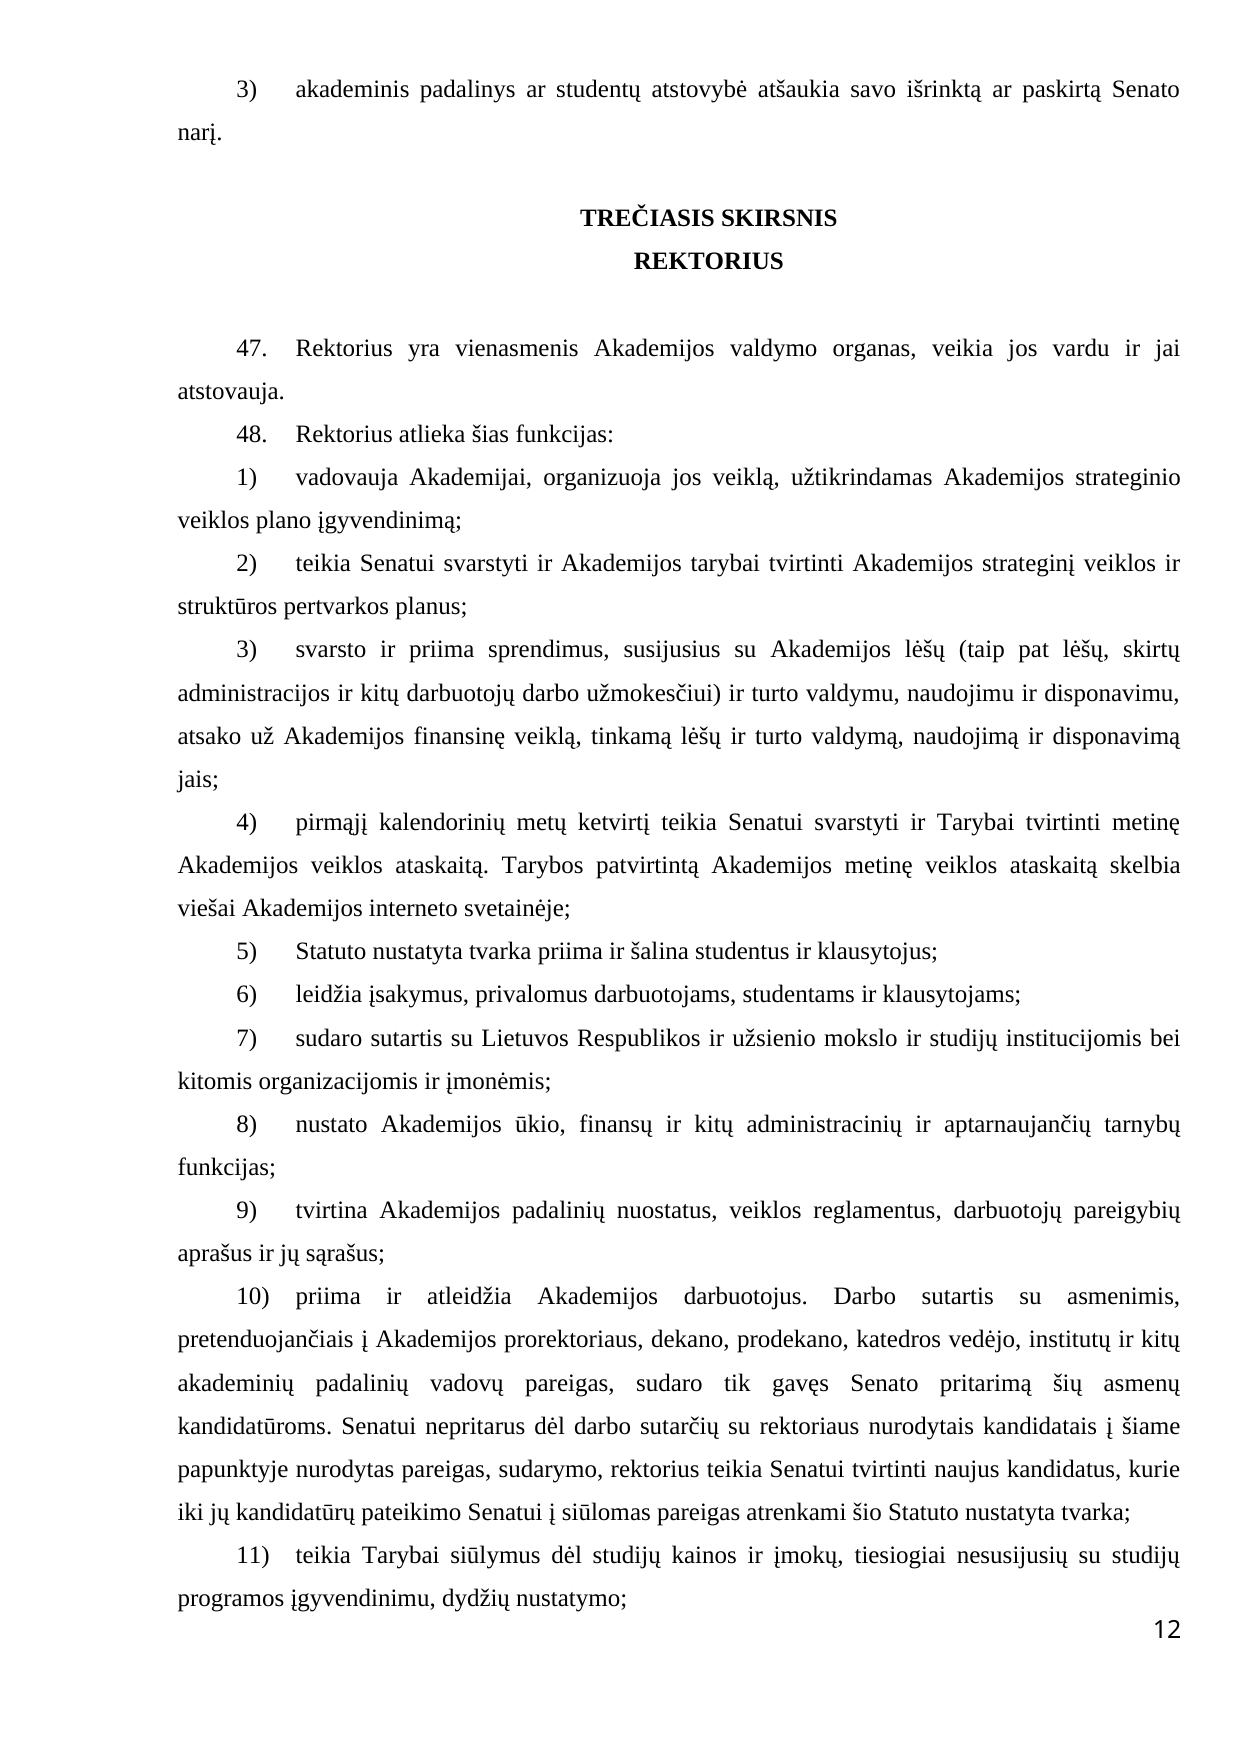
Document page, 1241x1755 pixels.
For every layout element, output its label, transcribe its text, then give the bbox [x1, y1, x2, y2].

text 7) sudaro sutartis su Lietuvos Respublikos ir užsienio mokslo ir studijų institucijomis bei kitomis organizacijomis ir įmonėmis; [177, 1023, 1181, 1094]
text 10) priima ir atleidžia Akademijos darbuotojus. Darbo sutartis su asmenimis, pretenduojančiais į Akademijos prorektoriaus, dekano, prodekano, katedros vedėjo, institutų ir kitų akademinių padalinių vadovų pareigas, sudaro tik gavęs Senato pritarimą šių asmenų kandidatūroms. Senatui nepritarus dėl darbo sutarčių su rektoriaus nurodytais kandidatais į šiame papunktyje nurodytas pareigas, sudarymo, rektorius teikia Senatui tvirtinti naujus kandidatus, kurie iki jų kandidatūrų pateikimo Senatui į siūlomas pareigas atrenkami šio Statuto nustatyta tvarka; [177, 1281, 1181, 1526]
text 3) svarsto ir priima sprendimus, susijusius su Akademijos lėšų (taip pat lėšų, skirtų administracijos ir kitų darbuotojų darbo užmokesčiui) ir turto valdymu, naudojimu ir disponavimu, atsako už Akademijos finansinę veiklą, tinkamą lėšų ir turto valdymą, naudojimą ir disponavimą jais; [177, 634, 1181, 793]
text 6) leidžia įsakymus, privalomus darbuotojams, studentams ir klausytojams; [177, 979, 1181, 1008]
text trečiasis SKIRSNIS [177, 203, 1181, 232]
text 11) teikia Tarybai siūlymus dėl studijų kainos ir įmokų, tiesiogiai nesusijusių su studijų programos įgyvendinimu, dydžių nustatymo; [177, 1540, 1181, 1612]
text 47. Rektorius yra vienasmenis Akademijos valdymo organas, veikia jos vardu ir jai atstovauja. [177, 333, 1181, 404]
text 2) teikia Senatui svarstyti ir Akademijos tarybai tvirtinti Akademijos strateginį veiklos ir struktūros pertvarkos planus; [177, 548, 1181, 620]
text 3) akademinis padalinys ar studentų atstovybė atšaukia savo išrinktą ar paskirtą Senato narį. [177, 74, 1181, 146]
text 1) vadovauja Akademijai, organizuoja jos veiklą, užtikrindamas Akademijos strateginio veiklos plano įgyvendinimą; [177, 462, 1181, 534]
text REKTORIUS [177, 246, 1181, 275]
text 8) nustato Akademijos ūkio, finansų ir kitų administracinių ir aptarnaujančių tarnybų funkcijas; [177, 1109, 1181, 1181]
text 4) pirmąjį kalendorinių metų ketvirtį teikia Senatui svarstyti ir Tarybai tvirtinti metinę Akademijos veiklos ataskaitą. Tarybos patvirtintą Akademijos metinę veiklos ataskaitą skelbia viešai Akademijos interneto svetainėje; [177, 807, 1181, 922]
text 48. Rektorius atlieka šias funkcijas: [177, 419, 1181, 448]
text 5) Statuto nustatyta tvarka priima ir šalina studentus ir klausytojus; [177, 936, 1181, 965]
text 9) tvirtina Akademijos padalinių nuostatus, veiklos reglamentus, darbuotojų pareigybių aprašus ir jų sąrašus; [177, 1195, 1181, 1267]
